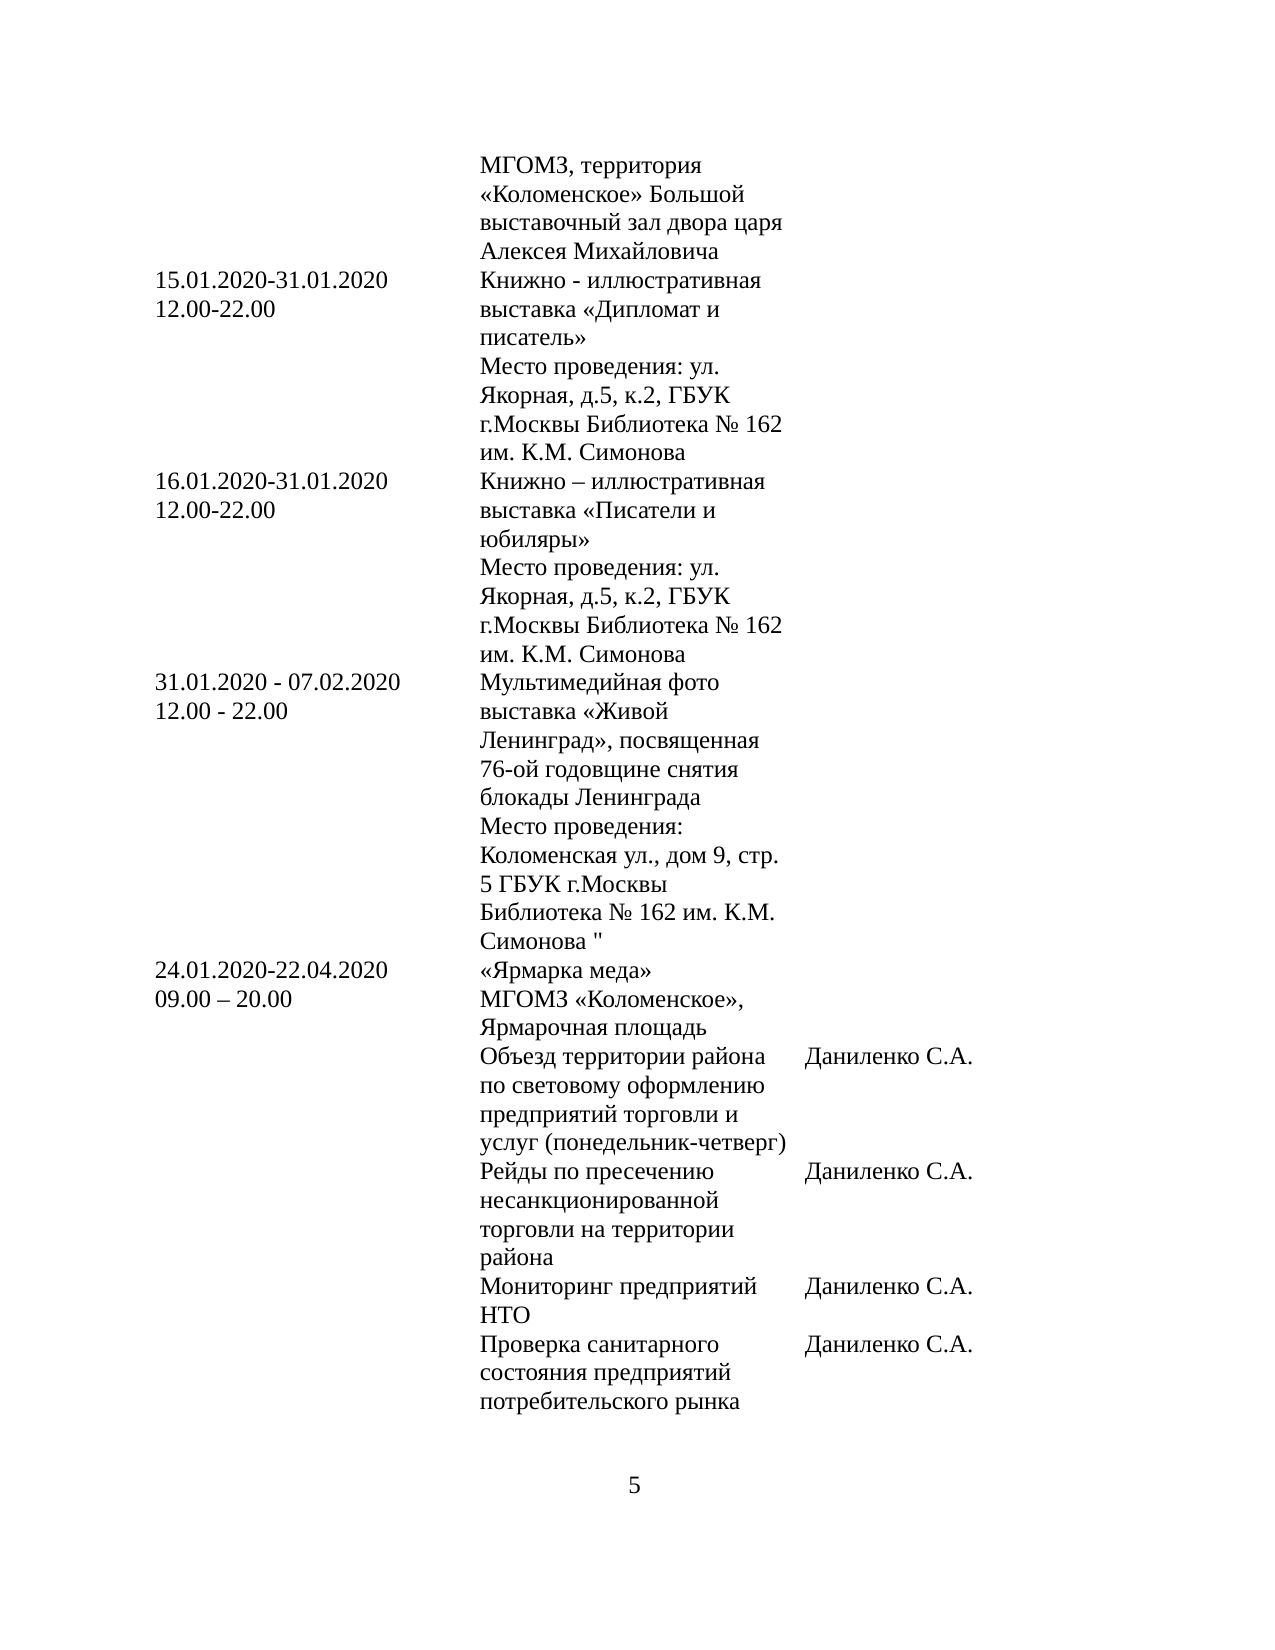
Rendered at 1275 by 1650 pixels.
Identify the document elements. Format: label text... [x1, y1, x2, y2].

table_cell [800, 668, 1125, 955]
table_cell Объезд территории района по световому оформлению предприятий торговли и услуг (понедельник-четверг) [475, 1041, 800, 1156]
table_cell 15.01.2020-31.01.2020 12.00-22.00 [150, 265, 475, 466]
table_cell [150, 1156, 475, 1271]
table_cell МГОМЗ, территория «Коломенское» Большой выставочный зал двора царя Алексея Михайловича [475, 150, 800, 265]
table_cell [800, 150, 1125, 265]
table_cell 24.01.2020-22.04.2020 09.00 – 20.00 [150, 955, 475, 1041]
table_cell 31.01.2020 - 07.02.2020 12.00 - 22.00 [150, 668, 475, 955]
table_cell [800, 955, 1125, 1041]
table_cell Даниленко С.А. [800, 1329, 1125, 1415]
table_cell Даниленко С.А. [800, 1271, 1125, 1329]
table_cell [150, 150, 475, 265]
table_cell [150, 1329, 475, 1415]
table_cell Даниленко С.А. [800, 1156, 1125, 1271]
table_cell Проверка санитарного состояния предприятий потребительского рынка [475, 1329, 800, 1415]
table_cell Даниленко С.А. [800, 1041, 1125, 1156]
table_cell 16.01.2020-31.01.2020 12.00-22.00 [150, 466, 475, 667]
table_cell [800, 265, 1125, 466]
table_cell «Ярмарка меда» МГОМЗ «Коломенское», Ярмарочная площадь [475, 955, 800, 1041]
table_cell Мультимедийная фото выставка «Живой Ленинград», посвященная 76-ой годовщине снятия блокады Ленинграда Место проведения: Коломенская ул., дом 9, стр. 5 ГБУК г.Москвы Библиотека № 162 им. К.М. Симонова " [475, 668, 800, 955]
table_cell Книжно – иллюстративная выставка «Писатели и юбиляры» Место проведения: ул. Якорная, д.5, к.2, ГБУК г.Москвы Библиотека № 162 им. К.М. Симонова [475, 466, 800, 667]
table_cell [800, 466, 1125, 667]
table_cell Книжно - иллюстративная выставка «Дипломат и писатель» Место проведения: ул. Якорная, д.5, к.2, ГБУК г.Москвы Библиотека № 162 им. К.М. Симонова [475, 265, 800, 466]
table_cell [150, 1271, 475, 1329]
table_cell [150, 1041, 475, 1156]
table_cell Мониторинг предприятий НТО [475, 1271, 800, 1329]
table_cell Рейды по пресечению несанкционированной торговли на территории района [475, 1156, 800, 1271]
